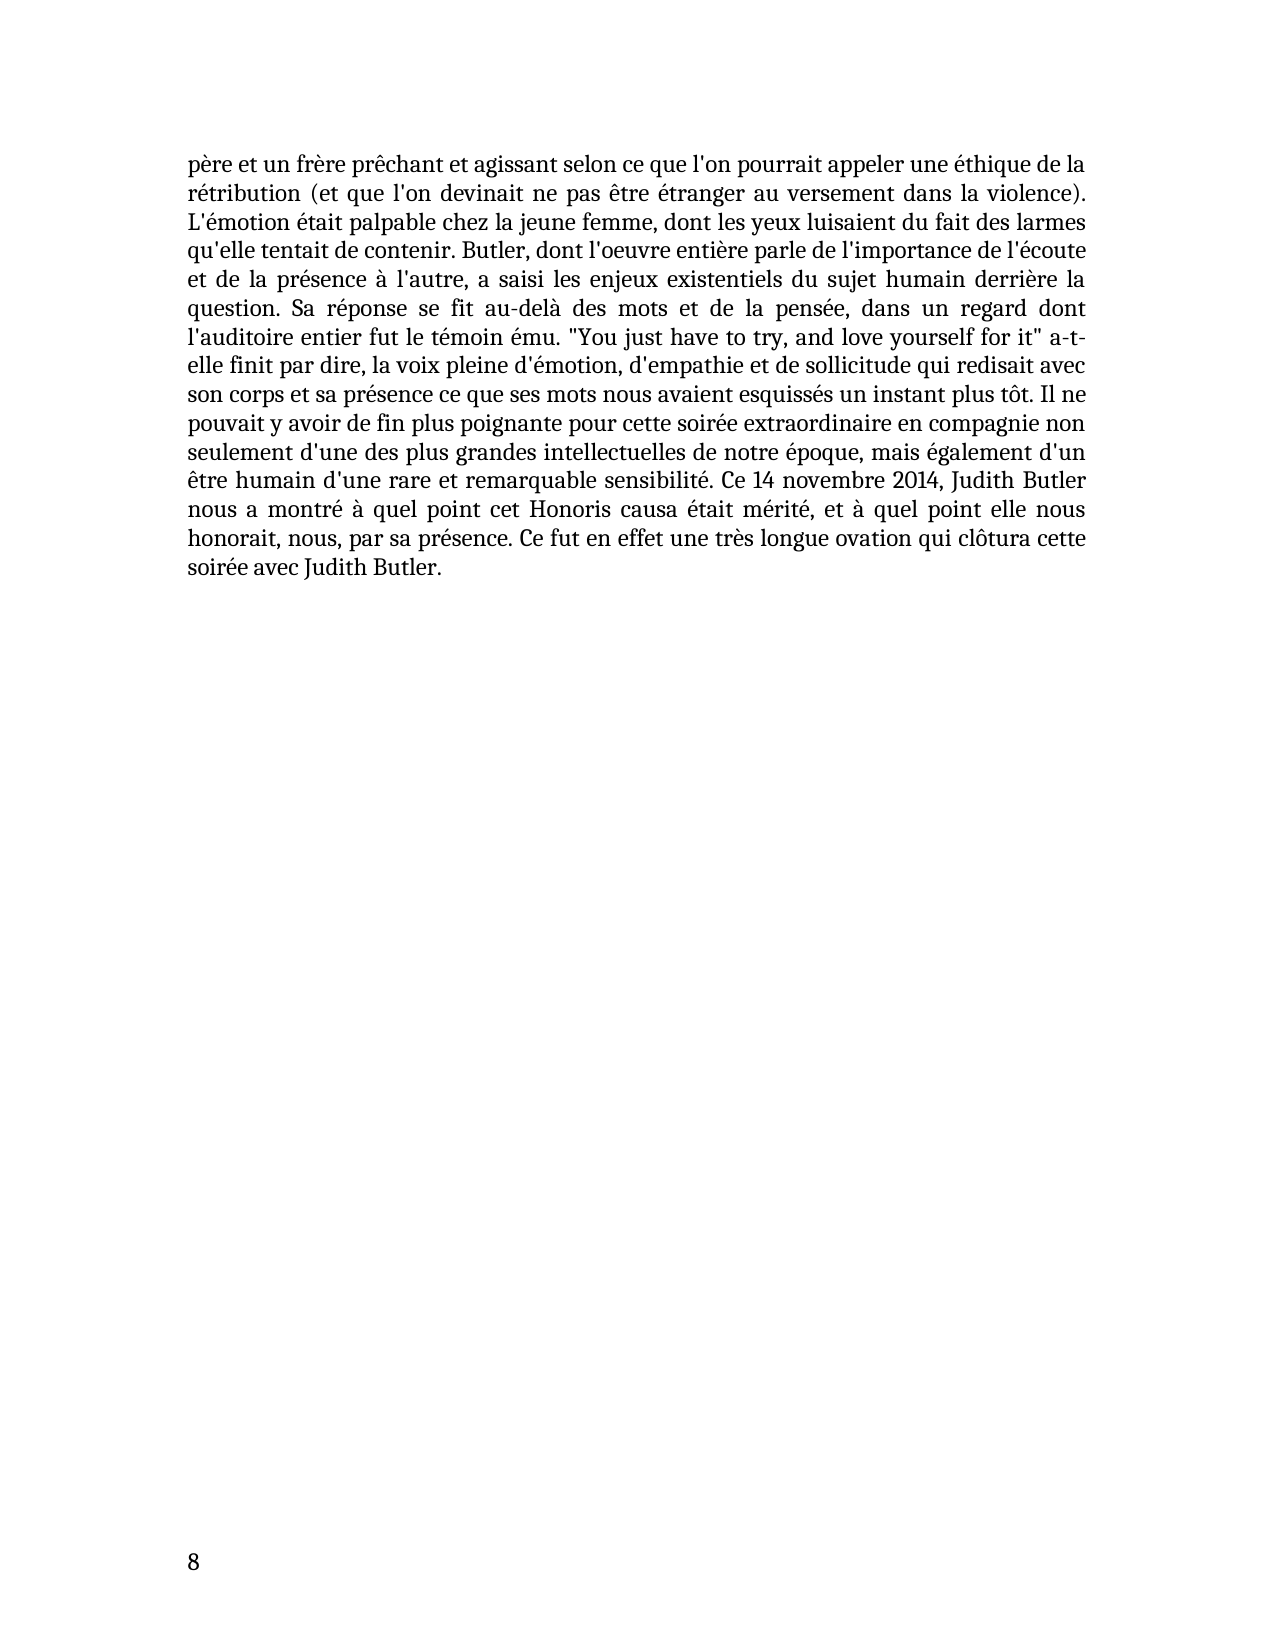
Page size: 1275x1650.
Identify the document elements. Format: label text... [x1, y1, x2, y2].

text père et un frère prêchant et agissant selon ce que l'on pourrait appeler une éthique de la rétribution (et que l'on devinait ne pas être étranger au versement dans la violence). L'émotion était palpable chez la jeune femme, dont les yeux luisaient du fait des larmes qu'elle tentait de contenir. Butler, dont l'oeuvre entière parle de l'importance de l'écoute et de la présence à l'autre, a saisi les enjeux existentiels du sujet humain derrière la question. Sa réponse se fit au-delà des mots et de la pensée, dans un regard dont l'auditoire entier fut le témoin ému. "You just have to try, and love yourself for it" a-t-elle finit par dire, la voix pleine d'émotion, d'empathie et de sollicitude qui redisait avec son corps et sa présence ce que ses mots nous avaient esquissés un instant plus tôt. Il ne pouvait y avoir de fin plus poignante pour cette soirée extraordinaire en compagnie non seulement d'une des plus grandes intellectuelles de notre époque, mais également d'un être humain d'une rare et remarquable sensibilité. Ce 14 novembre 2014, Judith Butler nous a montré à quel point cet Honoris causa était mérité, et à quel point elle nous honorait, nous, par sa présence. Ce fut en effet une très longue ovation qui clôtura cette soirée avec Judith Butler. [187, 150, 1087, 581]
